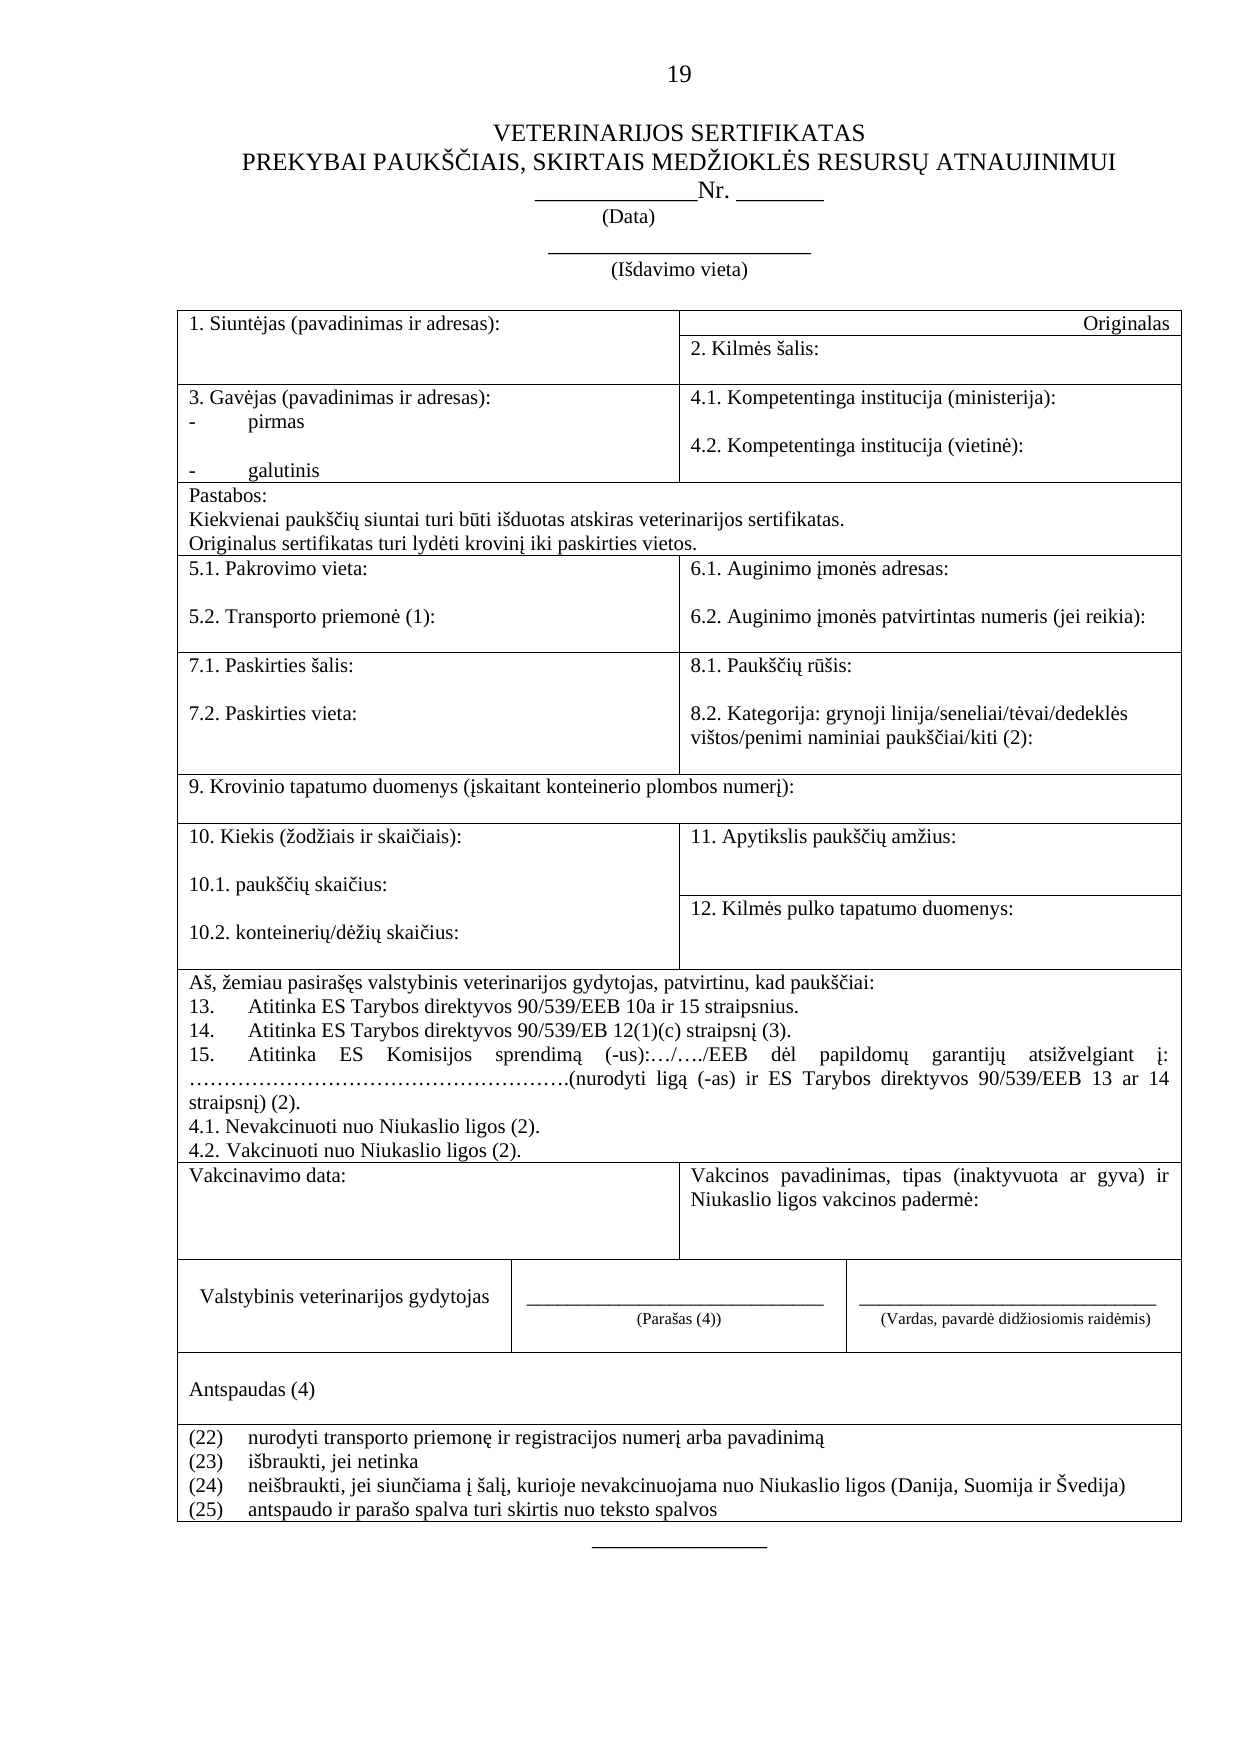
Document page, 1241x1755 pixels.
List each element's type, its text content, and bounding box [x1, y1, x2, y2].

text (Data) [177, 204, 1181, 228]
text _____________________ [177, 228, 1181, 257]
table_cell 2. Kilmės šalis: [680, 336, 1181, 384]
text VETERINARIJOS SERTIFIKATAS [177, 118, 1181, 147]
text PREKYBAI PAUKŠČIAIS, SKIRTAIS MEDŽIOKLĖS RESURSŲ ATNAUJINIMUI [177, 147, 1181, 176]
table_cell Vakcinavimo data: [178, 1163, 679, 1259]
table_cell 7.1. Paskirties šalis: 7.2. Paskirties vieta: [178, 653, 679, 773]
table_cell 8.1. Paukščių rūšis: 8.2. Kategorija: grynoji linija/seneliai/tėvai/dedeklės vištos/penimi naminiai paukščiai/kiti (2): [680, 653, 1181, 773]
table_header 1. Siuntėjas (pavadinimas ir adresas): [178, 311, 679, 384]
table_cell (22) nurodyti transporto priemonę ir registracijos numerį arba pavadinimą (23) išbraukti, jei netinka (24) neišbraukti, jei siunčiama į šalį, kurioje nevakcinuojama nuo Niukaslio ligos (Danija, Suomija ir Švedija) (25) antspaudo ir parašo spalva turi skirtis nuo teksto spalvos [178, 1425, 1181, 1521]
table_cell 6.1. Auginimo įmonės adresas: 6.2. Auginimo įmonės patvirtintas numeris (jei reikia): [680, 556, 1181, 652]
table_cell 12. Kilmės pulko tapatumo duomenys: [680, 896, 1181, 968]
table_cell 10. Kiekis (žodžiais ir skaičiais): 10.1. paukščių skaičius: 10.2. konteinerių/dėžių skaičius: [178, 824, 679, 968]
table_cell 5.1. Pakrovimo vieta: 5.2. Transporto priemonė (1): [178, 556, 679, 652]
table_cell Valstybinis veterinarijos gydytojas [178, 1260, 511, 1352]
text (Išdavimo vieta) [177, 257, 1181, 281]
table_cell Vakcinos pavadinimas, tipas (inaktyvuota ar gyva) ir Niukaslio ligos vakcinos padermė: [680, 1163, 1181, 1259]
text ______________ [177, 1522, 1181, 1551]
table_cell Pastabos: Kiekvienai paukščių siuntai turi būti išduotas atskiras veterinarijos sertifikatas. Originalus sertifikatas turi lydėti krovinį iki paskirties vietos. [178, 483, 1181, 555]
table_cell 9. Krovinio tapatumo duomenys (įskaitant konteinerio plombos numerį): [178, 775, 1181, 823]
table_cell (Parašas (4)) [512, 1260, 846, 1352]
table_header Originalas [680, 311, 1181, 335]
table_cell (Vardas, pavardė didžiosiomis raidėmis) [847, 1260, 1181, 1352]
table_cell Antspaudas (4) [178, 1353, 1181, 1424]
table_cell 4.1. Kompetentinga institucija (ministerija): 4.2. Kompetentinga institucija (vietinė): [680, 385, 1181, 482]
table_cell 11. Apytikslis paukščių amžius: [680, 824, 1181, 895]
table_cell Aš, žemiau pasirašęs valstybinis veterinarijos gydytojas, patvirtinu, kad paukščiai: 13. Atitinka ES Tarybos direktyvos 90/539/EEB 10a ir 15 straipsnius. 14. Atitinka ES Tarybos direktyvos 90/539/EB 12(1)(c) straipsnį (3). 15. Atitinka ES Komisijos sprendimą (-us):…/…./EEB dėl papildomų garantijų atsižvelgiant į:……………………………………………….(nurodyti ligą (-as) ir ES Tarybos direktyvos 90/539/EEB 13 ar 14 straipsnį) (2). 4.1. Nevakcinuoti nuo Niukaslio ligos (2). 4.2. Vakcinuoti nuo Niukaslio ligos (2). [178, 970, 1181, 1162]
table_cell 3. Gavėjas (pavadinimas ir adresas): - pirmas - galutinis [178, 385, 679, 482]
text _____________Nr. _______ [177, 176, 1181, 204]
